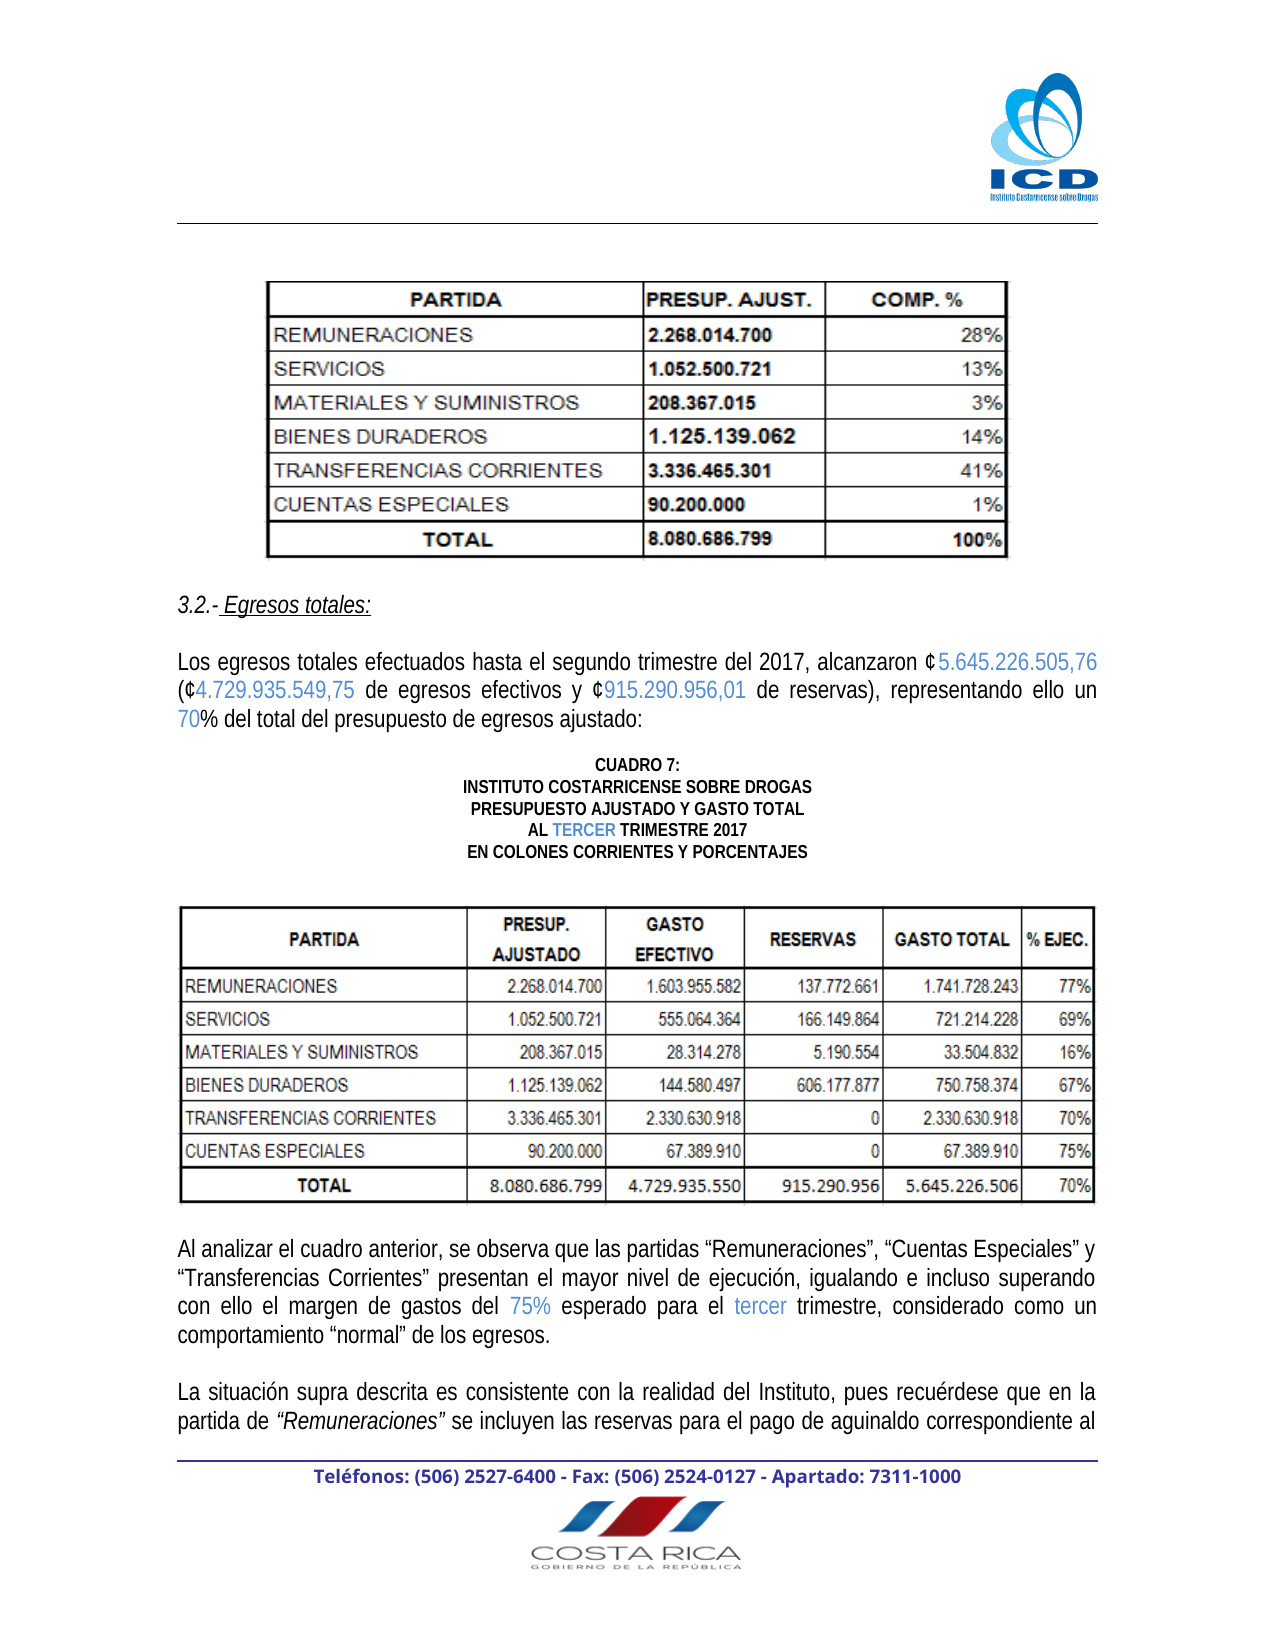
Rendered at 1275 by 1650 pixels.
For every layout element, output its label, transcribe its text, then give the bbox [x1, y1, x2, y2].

text EN COLONES CORRIENTES Y PORCENTAJES [177, 841, 1098, 862]
text CUADRO 7: [177, 754, 1098, 776]
text La situación supra descrita es consistente con la realidad del Instituto, pues recuérdese que en la partida de “Remuneraciones” se incluyen las reservas para el pago de aguinaldo correspondiente al [177, 1377, 1098, 1434]
text AL TERCER TRIMESTRE 2017 [177, 819, 1098, 841]
text Los egresos totales efectuados hasta el segundo trimestre del 2017, alcanzaron ¢5.645.226.505,76 (¢4.729.935.549,75 de egresos efectivos y ¢915.290.956,01 de reservas), representando ello un 70% del total del presupuesto de egresos ajustado: [177, 647, 1098, 733]
text INSTITUTO COSTARRICENSE SOBRE DROGAS [177, 776, 1098, 797]
text Al analizar el cuadro anterior, se observa que las partidas “Remuneraciones”, “Cuentas Especiales” y “Transferencias Corrientes” presentan el mayor nivel de ejecución, igualando e incluso superando con ello el margen de gastos del 75% esperado para el tercer trimestre, considerado como un comportamiento “normal” de los egresos. [177, 1234, 1098, 1348]
text PRESUPUESTO AJUSTADO Y GASTO TOTAL [177, 797, 1098, 819]
text 3.2.- Egresos totales: [177, 589, 1098, 618]
